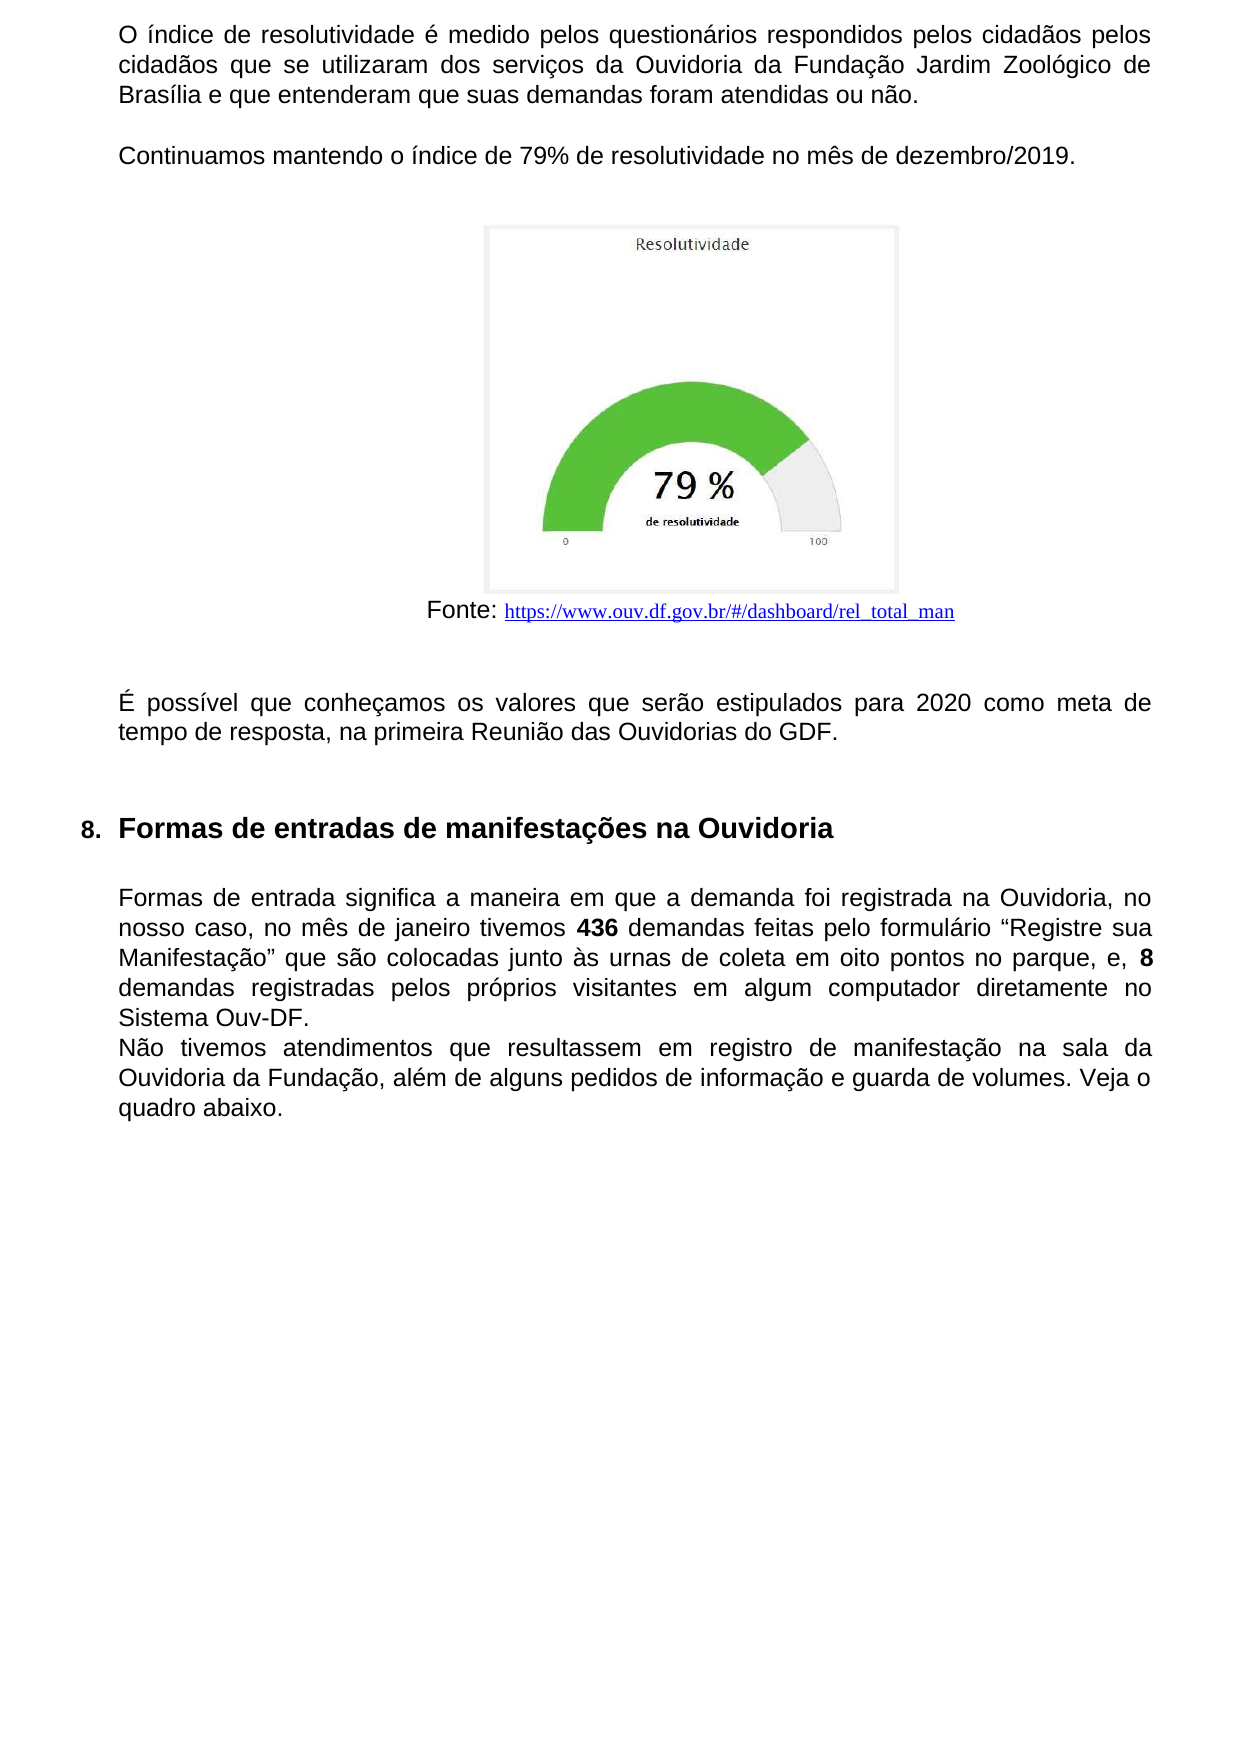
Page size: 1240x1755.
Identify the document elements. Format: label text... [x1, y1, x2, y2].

list Formas de entradas de manifestações na Ouvidoria [81, 811, 1160, 844]
text O índice de resolutividade é medido pelos questionários respondidos pelos cidadãos pelos cidadãos que se utilizaram dos serviços da Ouvidoria da Fundação Jardim Zoológico de Brasília e que entenderam que suas demandas foram atendidas ou não. [118, 20, 1153, 109]
text Formas de entrada significa a maneira em que a demanda foi registrada na Ouvidoria, no nosso caso, no mês de janeiro tivemos 436 demandas feitas pelo formulário “Registre sua Manifestação” que são colocadas junto às urnas de coleta em oito pontos no parque, e, 8 demandas registradas pelos próprios visitantes em algum computador diretamente no Sistema Ouv-DF. [118, 883, 1153, 1031]
text Não tivemos atendimentos que resultassem em registro de manifestação na sala da Ouvidoria da Fundação, além de alguns pedidos de informação e guarda de volumes. Veja o quadro abaixo. [118, 1033, 1153, 1122]
text Fonte: https://www.ouv.df.gov.br/#/dashboard/rel_total_man [426, 595, 1160, 624]
text É possível que conheçamos os valores que serão estipulados para 2020 como meta de tempo de resposta, na primeira Reunião das Ouvidorias do GDF. [118, 687, 1153, 746]
text Continuamos mantendo o índice de 79% de resolutividade no mês de dezembro/2019. [118, 141, 1153, 170]
